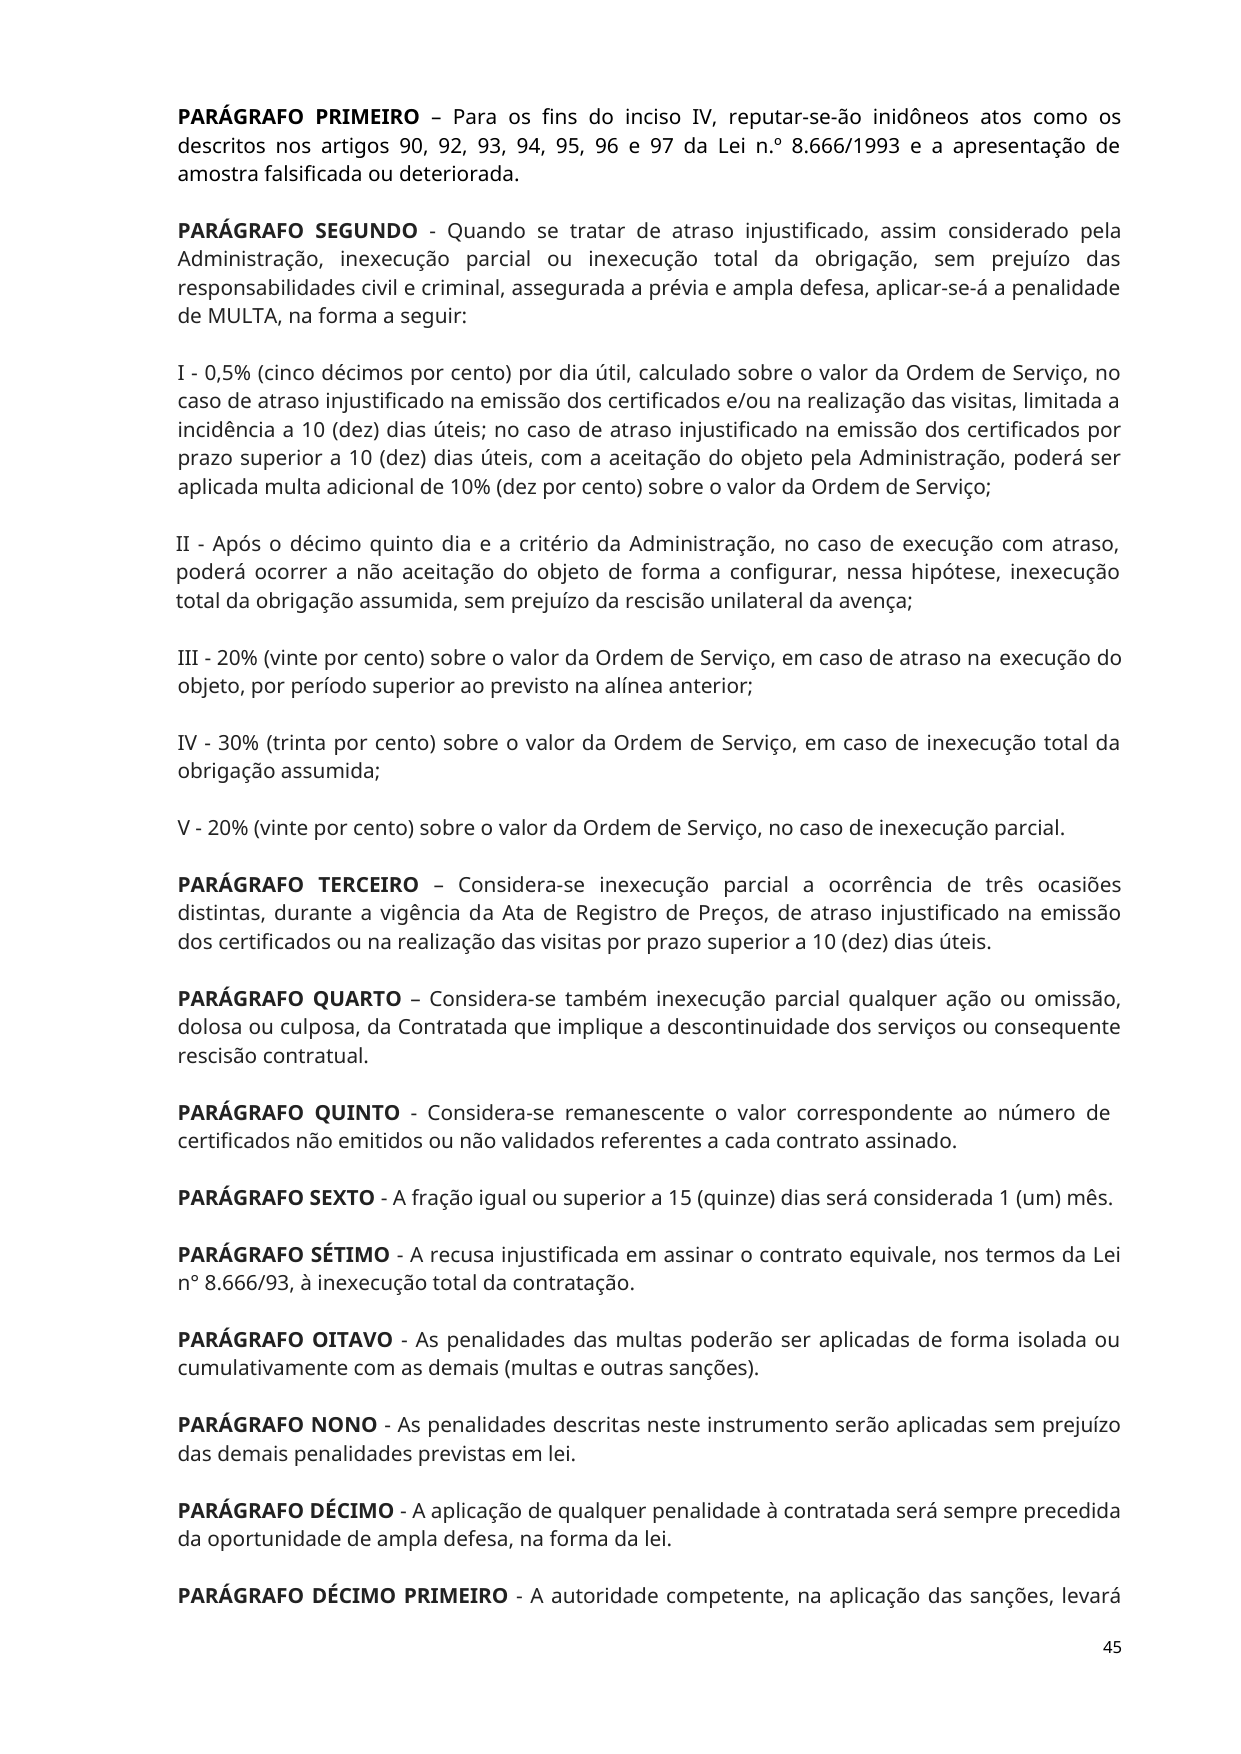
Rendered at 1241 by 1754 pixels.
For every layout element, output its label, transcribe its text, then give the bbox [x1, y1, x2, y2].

text PARÁGRAFO SÉTIMO - A recusa injustificada em assinar o contrato equivale, nos termos da Lei n° 8.666/93, à inexecução total da contratação. [177, 1240, 1122, 1297]
text PARÁGRAFO SEGUNDO - Quando se tratar de atraso injustificado, assim considerado pela Administração, inexecução parcial ou inexecução total da obrigação, sem prejuízo das responsabilidades civil e criminal, assegurada a prévia e ampla defesa, aplicar-se-á a penalidade de ​MULTA, na forma a seguir: [177, 216, 1122, 330]
text PARÁGRAFO QUINTO - Considera-se remanescente o valor correspondente ao número de ​certificados não emitidos ou não validados​​ referentes a cada contrato assinado. [177, 1098, 1122, 1154]
text PARÁGRAFO PRIMEIRO – Para os fins do inciso IV, reputar-se-ão inidôneos atos como os descritos nos artigos 90, 92, 93, 94, 95, 96 e 97 da Lei n.º 8.666/1993 e a apresentação de amostra falsificada ou deteriorada. [177, 102, 1122, 188]
text PARÁGRAFO QUARTO – Considera-se também inexecução parcial qualquer ação ou omissão, dolosa ou culposa, da Contratada que implique a descontinuidade dos serviços ou consequente rescisão contratual. [177, 984, 1122, 1069]
text I - 0,5% (cinco décimos por cento) por dia útil, calculado sobre o valor da Ordem de Serviço, no caso de atraso injustificado na emissão dos certificados e/ou na realização das visitas, limitada a incidência a 10 (dez) dias úteis​; no caso de atraso injustificado na emissão dos certificados por prazo superior a 10 (dez) dias úteis, com a aceitação do objeto pela Administração, poderá ser aplicada ​multa adicional de 10% (dez por cento) sobre o valor da Ordem de Serviço; [177, 358, 1122, 500]
text PARÁGRAFO SEXTO - A fração igual ou superior a 15 (quinze) dias será considerada 1 (um) mês. [177, 1183, 1122, 1211]
text II - Após o décimo quinto dia e a critério da Administração, no caso de execução com atraso, poderá ocorrer a não aceitação do objeto de forma a configurar, nessa hipótese, inexecução total da obrigação assumida, sem prejuízo da rescisão unilateral da avença; [176, 529, 1122, 614]
text V - 20% (vinte por cento) sobre o valor da Ordem de Serviço, no caso de inexecução parcial. [177, 813, 1122, 842]
text PARÁGRAFO OITAVO - As penalidades das multas poderão ser aplicadas de forma isolada ou cumulativamente com as demais (multas e outras sanções). [177, 1325, 1122, 1382]
text IV - 30% (trinta por cento) sobre o valor da Ordem de Serviço, em caso de inexecução total da obrigação assumida; [177, 728, 1122, 785]
text PARÁGRAFO DÉCIMO - A aplicação de qualquer penalidade à contratada será sempre precedida da oportunidade de ampla defesa, na forma da lei. [177, 1496, 1122, 1553]
text PARÁGRAFO DÉCIMO PRIMEIRO - A autoridade competente, na aplicação das sanções, levará [177, 1581, 1122, 1609]
text III - 20% (vinte por cento) sobre o valor da Ordem de Serviço, em caso de atraso na execução do objeto, por período superior ao previsto na alínea anterior; [177, 643, 1122, 699]
text PARÁGRAFO TERCEIRO – Considera-se inexecução parcial a ocorrência de três ocasiões distintas, durante a vigência d​a Ata de Registro de Preços, de atraso injustificado na emissão dos certificados ou na realização das visitas por prazo superior a 10 (dez) dias úteis. [177, 870, 1122, 955]
text PARÁGRAFO NONO - As penalidades descritas neste instrumento serão aplicadas sem prejuízo das demais penalidades previstas em lei. [177, 1410, 1122, 1467]
